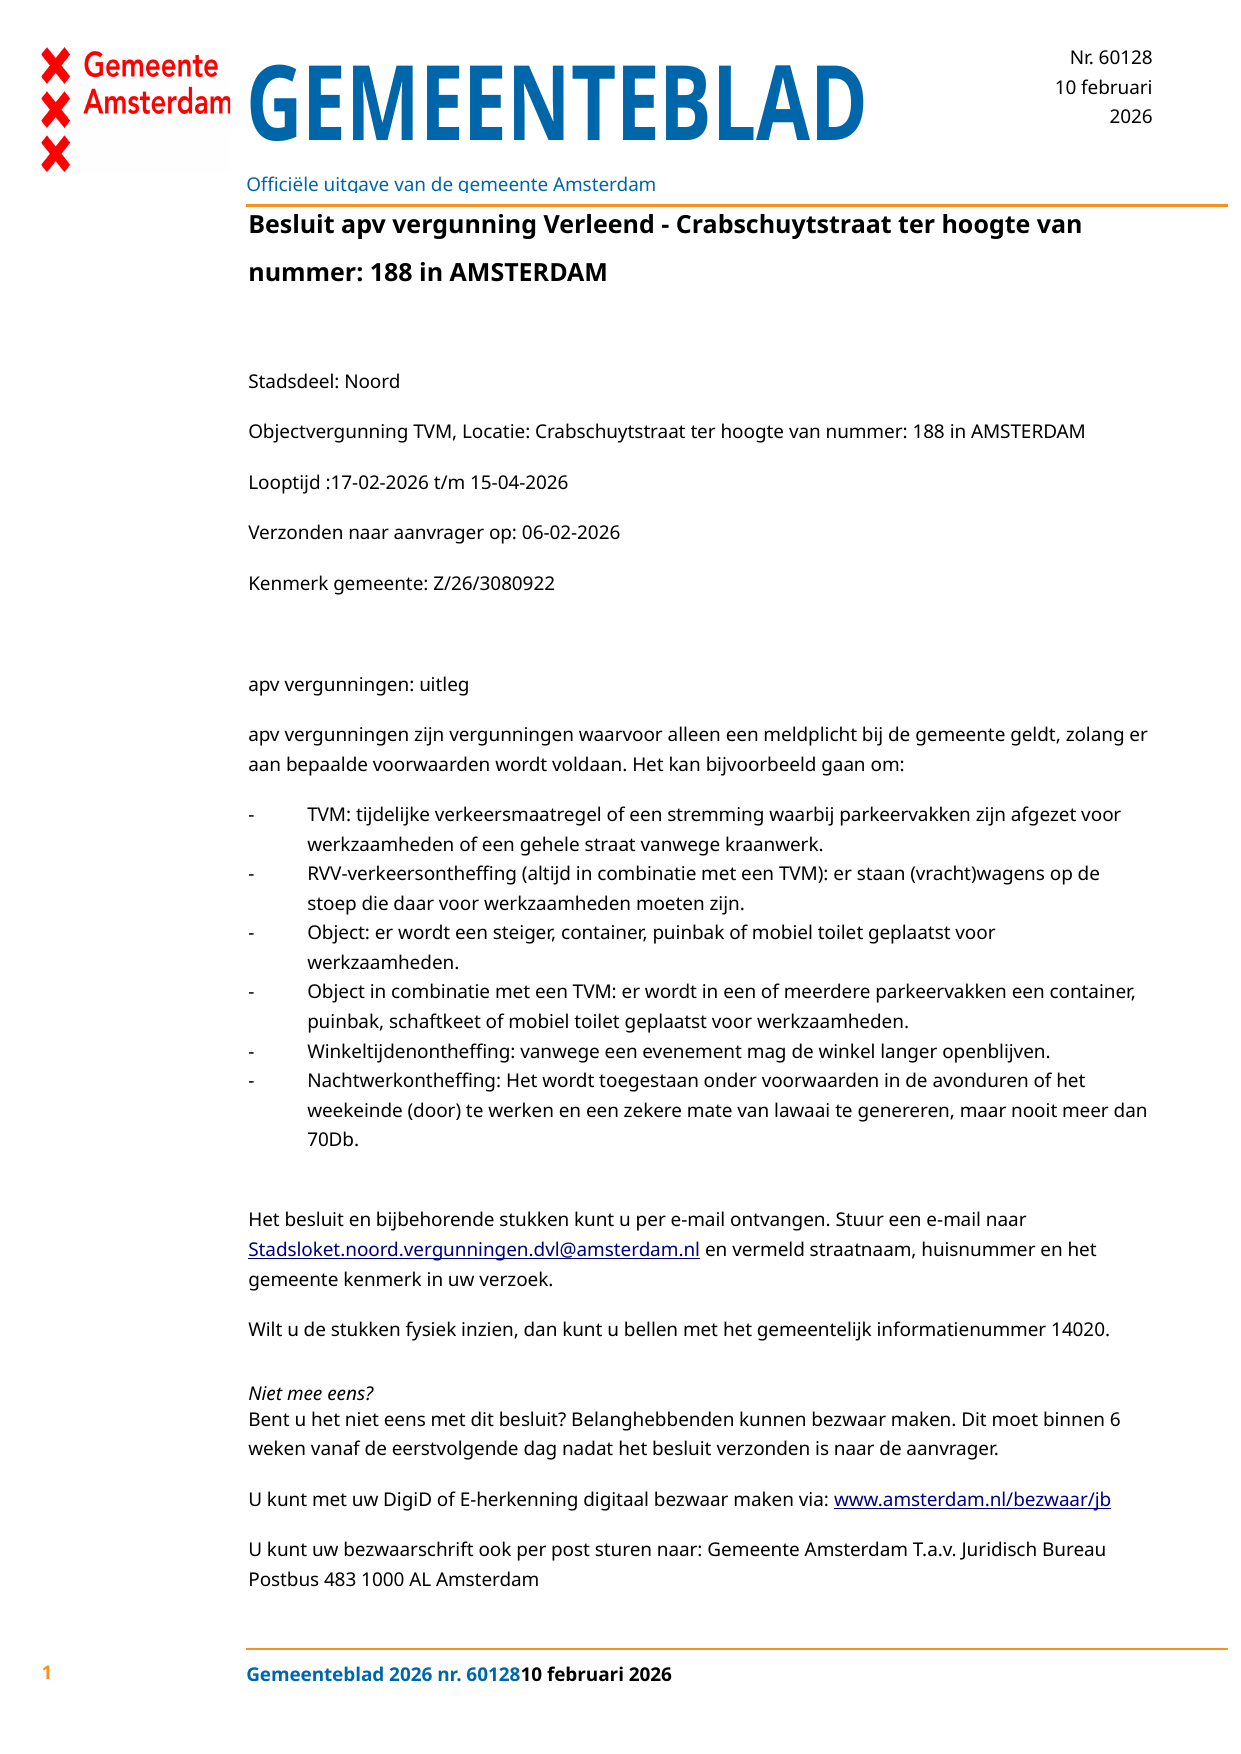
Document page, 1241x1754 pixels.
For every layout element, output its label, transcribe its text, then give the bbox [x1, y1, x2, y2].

list TVM: tijdelijke verkeersmaatregel of een stremming waarbij parkeervakken zijn afgezet voor werkzaamheden of een gehele straat vanwege kraanwerk. [248, 801, 1152, 857]
picture [41, 47, 231, 172]
text U kunt uw bezwaarschrift ook per post sturen naar: Gemeente Amsterdam T.a.v. Juridisch Bureau Postbus 483 1000 AL Amsterdam [248, 1536, 1152, 1592]
list Winkeltijdenontheffing: vanwege een evenement mag de winkel langer openblijven. [248, 1038, 1152, 1064]
text Bent u het niet eens met dit besluit? Belanghebbenden kunnen bezwaar maken. Dit moet binnen 6 weken vanaf de eerstvolgende dag nadat het besluit verzonden is naar de aanvrager. [248, 1406, 1152, 1461]
text Objectvergunning TVM, Locatie: Crabschuytstraat ter hoogte van nummer: 188 in AMSTERDAM [248, 419, 1152, 444]
text Het besluit en bijbehorende stukken kunt u per e-mail ontvangen. Stuur een e-mail naar Stadsloket.noord.vergunningen.dvl@amsterdam.nl en vermeld straatnaam, huisnummer en het gemeente kenmerk in uw verzoek. [248, 1207, 1152, 1292]
list Nachtwerkontheffing: Het wordt toegestaan onder voorwaarden in de avonduren of het weekeinde (door) te werken en een zekere mate van lawaai te genereren, maar nooit meer dan 70Db. [248, 1067, 1152, 1152]
text Stadsdeel: Noord [248, 368, 1152, 394]
text U kunt met uw DigiD of E-herkenning digitaal bezwaar maken via: www.amsterdam.nl/bezwaar/jb [248, 1486, 1152, 1512]
list RVV-verkeersontheffing (altijd in combinatie met een TVM): er staan (vracht)wagens op de stoep die daar voor werkzaamheden moeten zijn. [248, 860, 1152, 916]
text apv vergunningen zijn vergunningen waarvoor alleen een meldplicht bij de gemeente geldt, zolang er aan bepaalde voorwaarden wordt voldaan. Het kan bijvoorbeeld gaan om: [248, 721, 1152, 777]
text Wilt u de stukken fysiek inzien, dan kunt u bellen met het gemeentelijk informatienummer 14020. [248, 1316, 1152, 1342]
text Kenmerk gemeente: Z/26/3080922 [248, 570, 1152, 596]
text Besluit apv vergunning Verleend - Crabschuytstraat ter hoogte van nummer: 188 in AMSTERDAM [248, 207, 1152, 288]
list Object in combinatie met een TVM: er wordt in een of meerdere parkeervakken een container, puinbak, schaftkeet of mobiel toilet geplaatst voor werkzaamheden. [248, 979, 1152, 1034]
text Niet mee eens? [248, 1380, 1152, 1406]
text Looptijd :17-02-2026 t/m 15-04-2026 [248, 469, 1152, 495]
text Verzonden naar aanvrager op: 06-02-2026 [248, 519, 1152, 545]
text apv vergunningen: uitleg [248, 671, 1152, 697]
list Object: er wordt een steiger, container, puinbak of mobiel toilet geplaatst voor werkzaamheden. [248, 919, 1152, 975]
